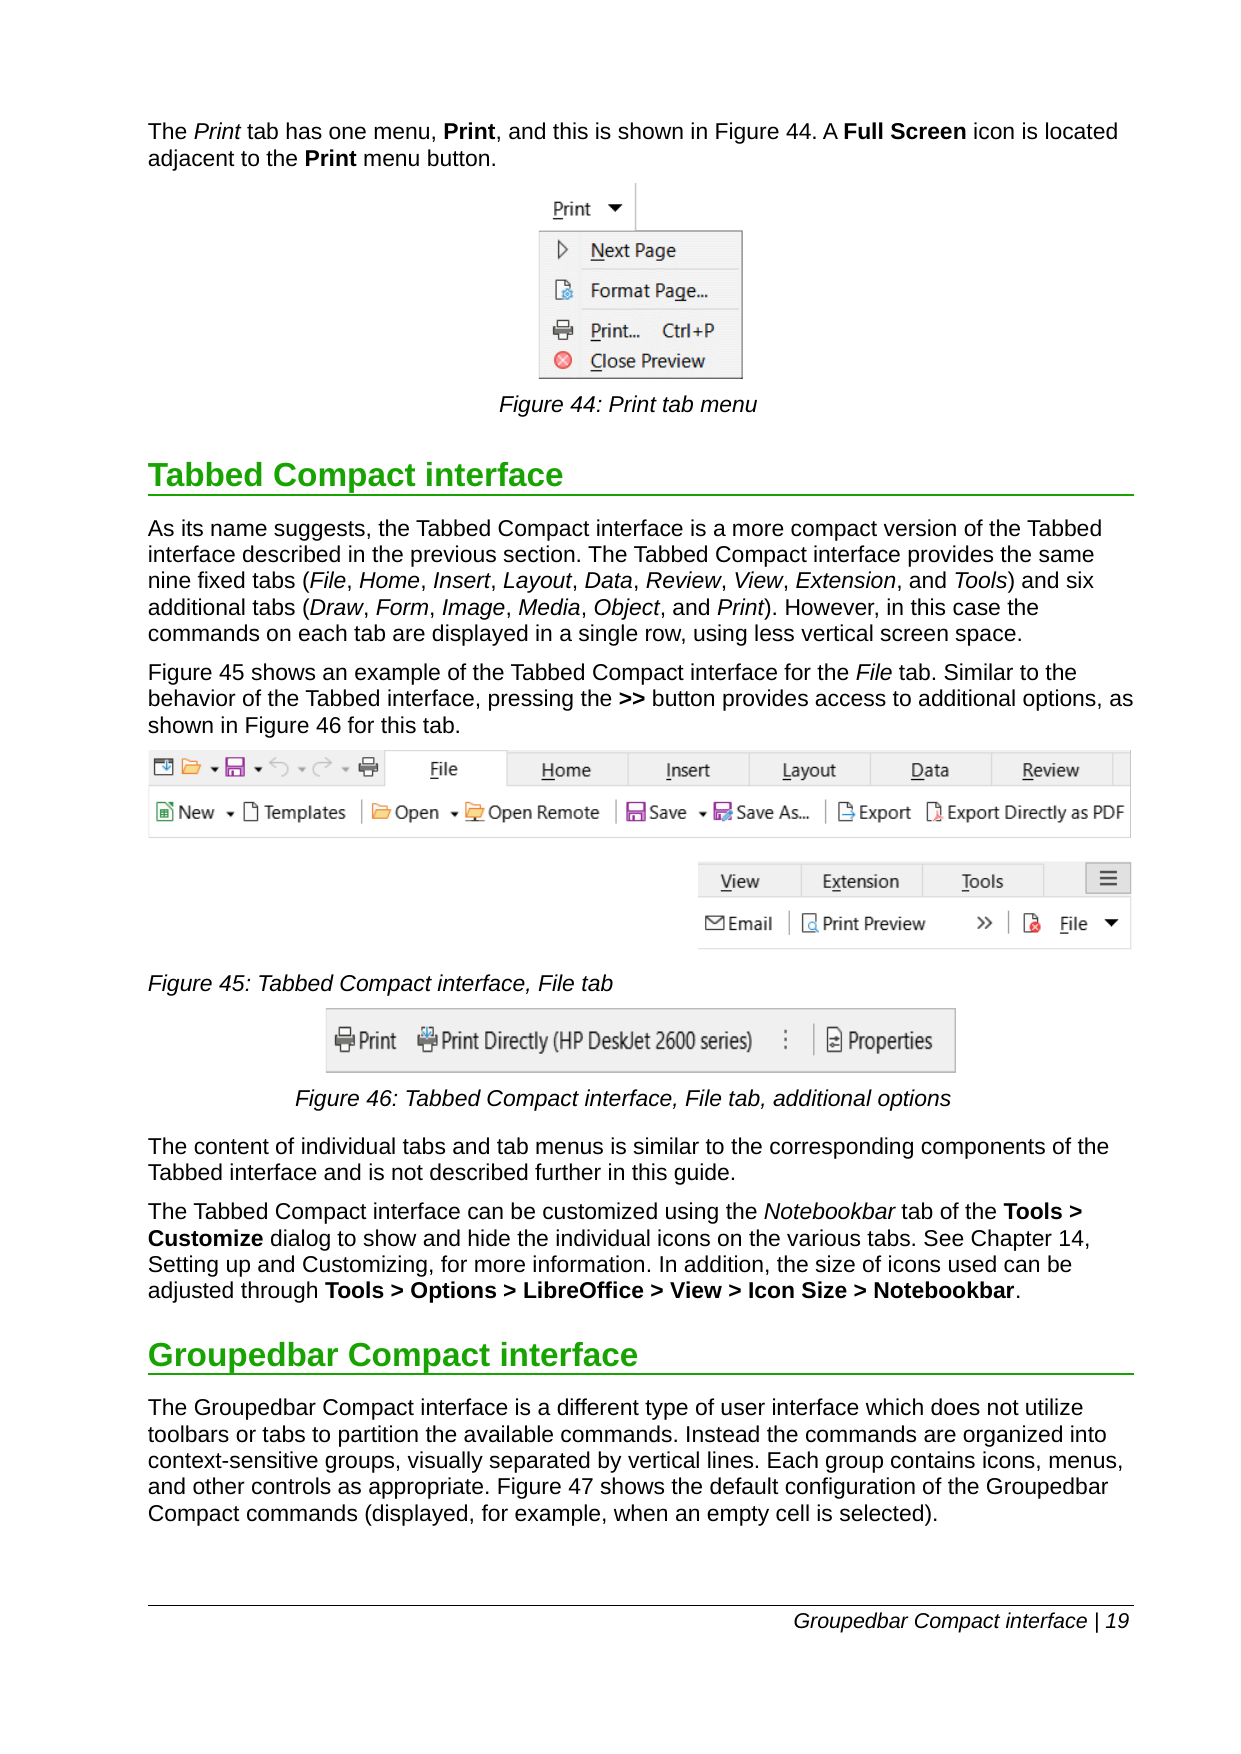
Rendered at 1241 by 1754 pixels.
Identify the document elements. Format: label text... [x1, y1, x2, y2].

text Figure 46: Tabbed Compact interface, File tab, additional options [295, 1085, 987, 1111]
subtitle Groupedbar Compact interface [148, 1335, 1134, 1373]
text Figure 45: Tabbed Compact interface, File tab [148, 970, 1134, 996]
text Figure 45 shows an example of the Tabbed Compact interface for the File tab. Similar to the behavior of the Tabbed interface, pressing the >> button provides access to additional options, as shown in Figure 46 for this tab. [148, 659, 1134, 738]
text The Tabbed Compact interface can be customized using the Notebookbar tab of the Tools > Customize dialog to show and hide the individual icons on the various tabs. See Chapter 14, Setting up and Customizing, for more information. In addition, the size of icons used can be adjusted through Tools > Options > LibreOffice > View > Icon Size > Notebookbar. [148, 1198, 1134, 1304]
text The Groupedbar Compact interface is a different type of user interface which does not utilize toolbars or tabs to partition the available commands. Instead the commands are organized into context-sensitive groups, visually separated by vertical lines. Each group contains icons, menus, and other controls as appropriate. Figure 47 shows the default configuration of the Groupedbar Compact commands (displayed, for example, when an empty cell is selected). [148, 1394, 1134, 1526]
text The content of individual tabs and tab menus is similar to the corresponding components of the Tabbed interface and is not described further in this guide. [148, 1133, 1134, 1186]
picture [538, 183, 743, 379]
text As its name suggests, the Tabbed Compact interface is a more compact version of the Tabbed interface described in the previous section. The Tabbed Compact interface provides the same nine fixed tabs (File, Home, Insert, Layout, Data, Review, View, Extension, and Tools) and six additional tabs (Draw, Form, Image, Media, Object, and Print). However, in this case the commands on each tab are displayed in a single row, using less vertical screen space. [148, 515, 1134, 646]
picture [148, 750, 1133, 958]
text Figure 44: Print tab menu [499, 391, 783, 417]
text The Print tab has one menu, Print, and this is shown in Figure 44. A Full Screen icon is located adjacent to the Print menu button. [148, 118, 1134, 171]
picture [325, 1008, 956, 1073]
subtitle Tabbed Compact interface [148, 455, 1134, 494]
